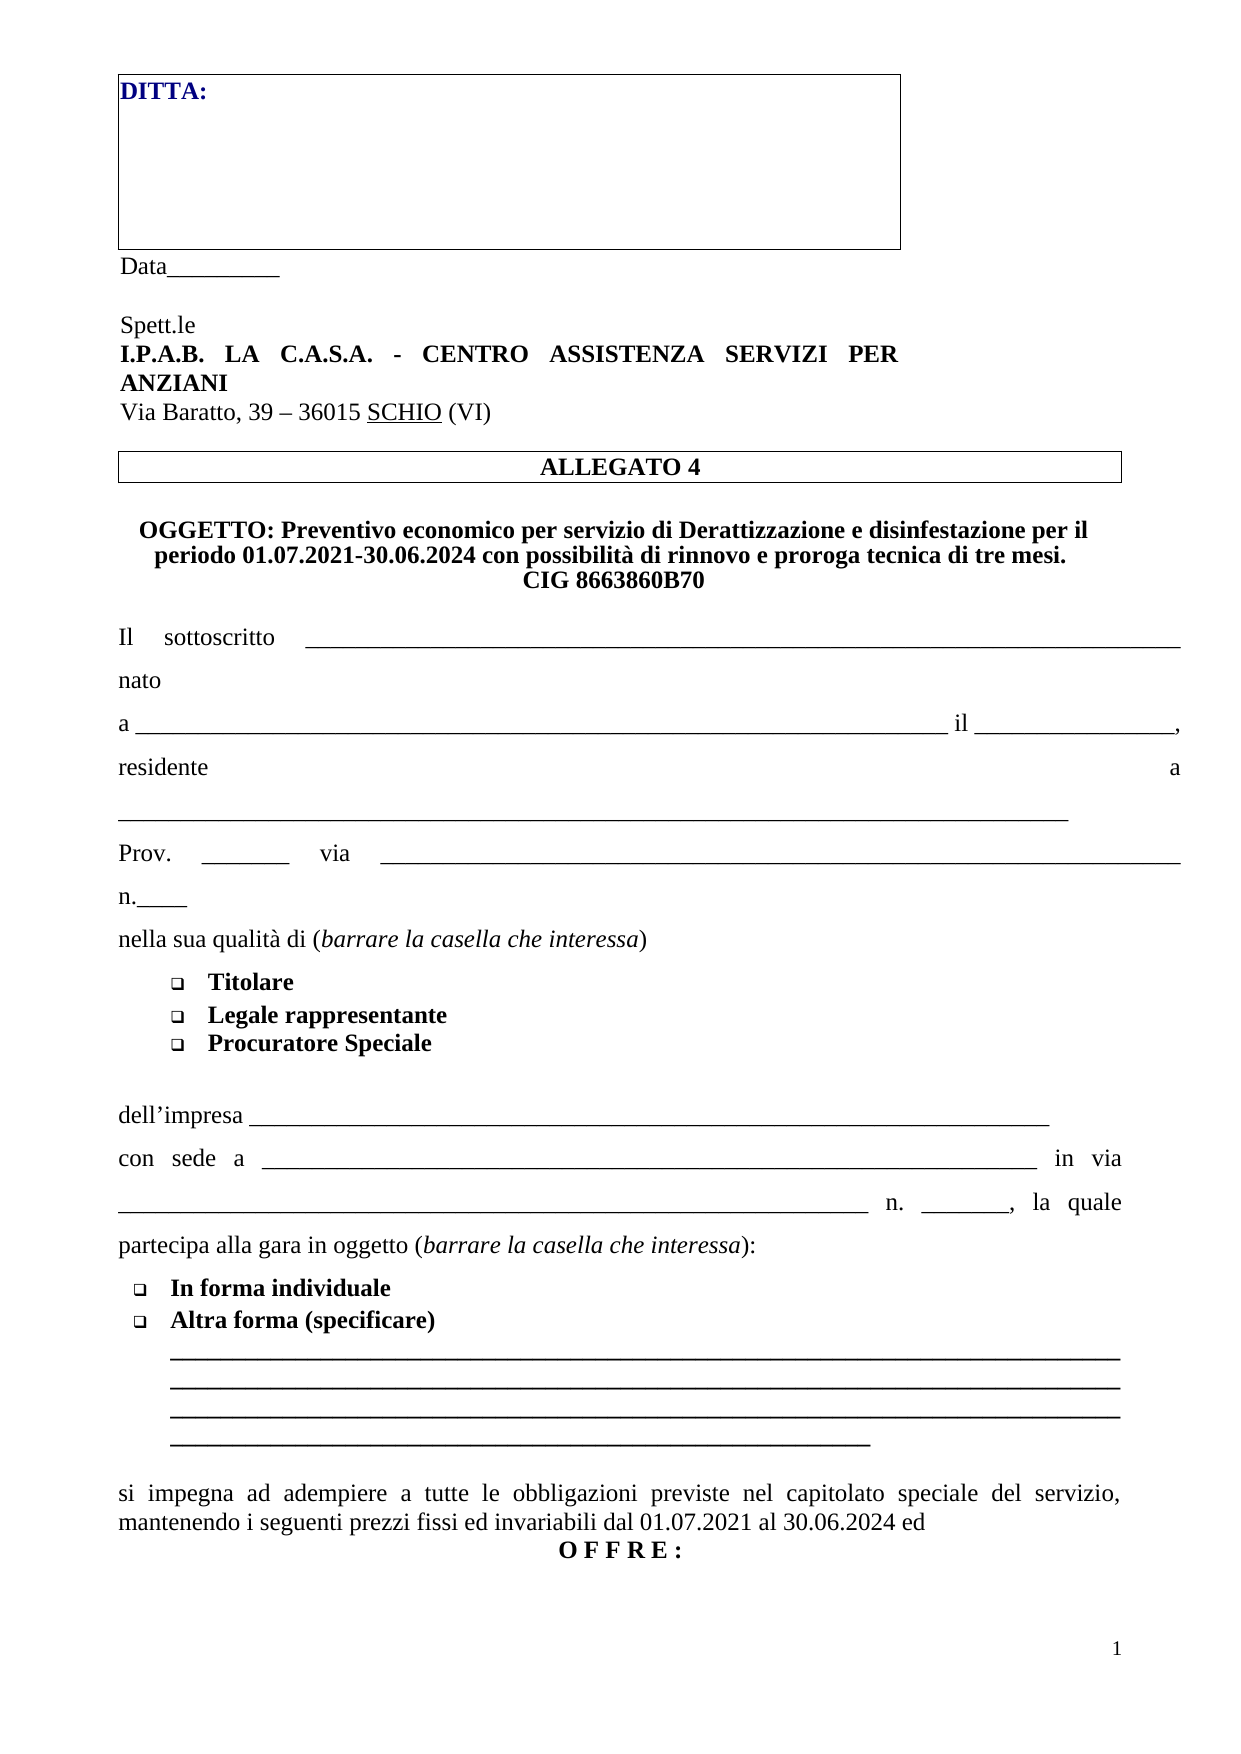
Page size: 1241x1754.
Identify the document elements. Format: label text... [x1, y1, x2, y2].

table_cell [705, 250, 901, 309]
text residente a ____________________________________________________________________________ [118, 752, 1181, 823]
table_cell [314, 250, 509, 309]
text si impegna ad adempiere a tutte le obbligazioni previste nel capitolato speciale del servizio, mantenendo i seguenti prezzi fissi ed invariabili dal 01.07.2021 al 30.06.2024 ed [118, 1478, 1122, 1536]
table_cell [125, 1449, 1129, 1478]
table_cell Altra forma (specificare) ____________________________________________________________________________________________________________________________________________________________________________________________________________________________________________________________________________________________ [125, 1306, 1129, 1449]
subtitle con sede a ______________________________________________________________ in via ____________________________________________________________ n. _______, la quale partecipa alla gara in oggetto (barrare la casella che interessa): [118, 1143, 1122, 1258]
table_header DITTA: [119, 75, 900, 249]
text CIG 8663860B70 [118, 568, 1109, 593]
table_cell Procuratore Speciale [163, 1029, 1129, 1057]
table_header Titolare [163, 967, 1129, 1000]
table_cell Spett.le I.P.A.B. LA C.A.S.A. - CENTRO ASSISTENZA SERVIZI PER ANZIANI Via Baratto, 39 – 36015 SCHIO (VI) [118, 309, 901, 426]
subtitle ALLEGATO 4 [119, 452, 1121, 482]
text Prov. _______ via ________________________________________________________________ n.____ [118, 838, 1181, 910]
text Il sottoscritto ______________________________________________________________________ nato [118, 622, 1181, 694]
table_cell Legale rappresentante [163, 1000, 1129, 1028]
text nella sua qualità di (barrare la casella che interessa) [118, 924, 1181, 953]
text OGGETTO: Preventivo economico per servizio di Derattizzazione e disinfestazione per il periodo 01.07.2021-30.06.2024 con possibilità di rinnovo e proroga tecnica di tre mesi. [118, 518, 1109, 568]
table_cell Data_________ [118, 250, 314, 309]
table_cell [509, 250, 705, 309]
subtitle dell’impresa ________________________________________________________________ [118, 1100, 1122, 1129]
table_header In forma individuale [125, 1273, 1129, 1306]
text a _________________________________________________________________ il ________________, [118, 708, 1181, 737]
text O F F R E : [118, 1536, 1122, 1564]
